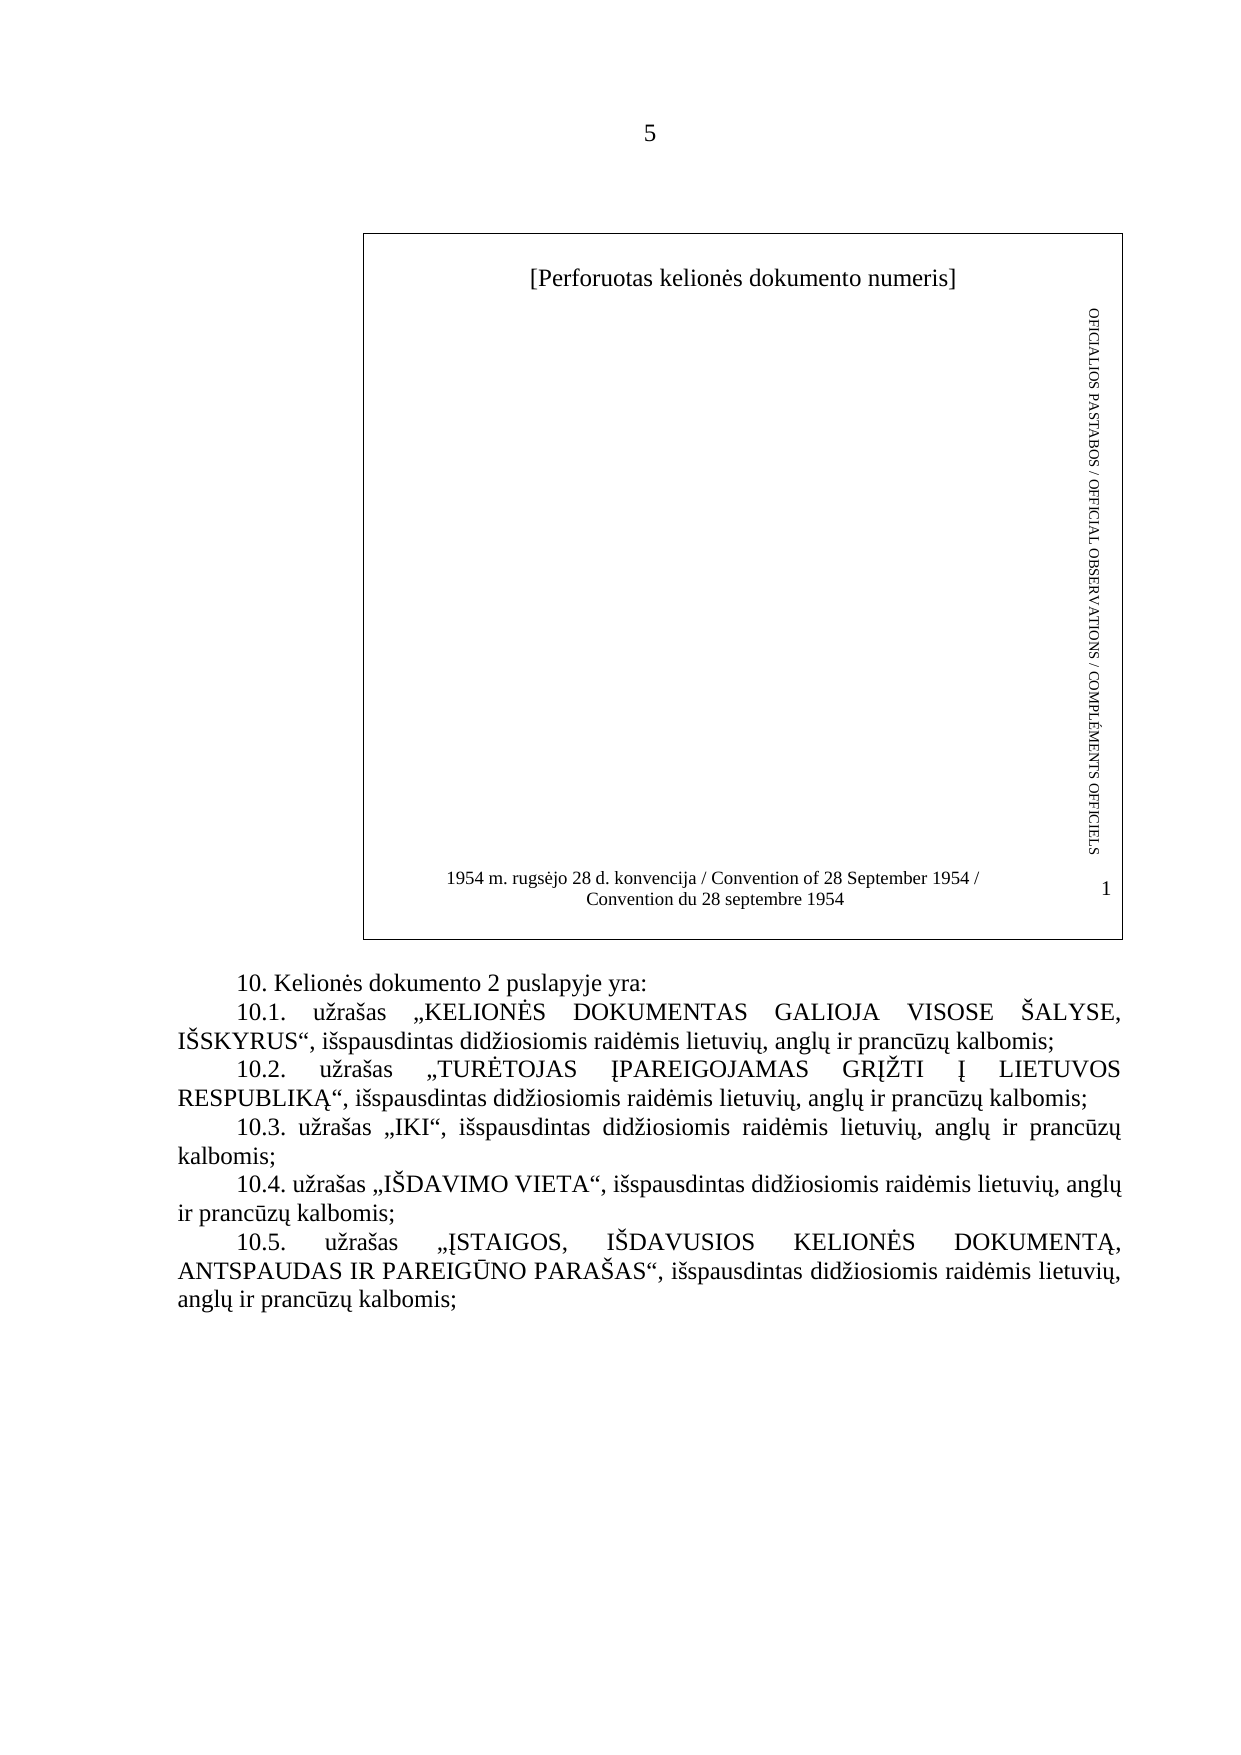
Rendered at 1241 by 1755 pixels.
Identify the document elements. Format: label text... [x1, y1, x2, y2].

table_cell 1 [1067, 867, 1122, 910]
table_cell [364, 292, 1067, 320]
table_header [364, 234, 1122, 263]
text 10.1. užrašas „KELIONĖS DOKUMENTAS GALIOJA VISOSE ŠALYSE, IŠSKYRUS“, išspausdintas didžiosiomis raidėmis lietuvių, anglų ir prancūzų kalbomis; [177, 997, 1122, 1054]
table_cell [364, 910, 1122, 938]
text 10.2. užrašas „TURĖTOJAS ĮPAREIGOJAMAS GRĮŽTI Į LIETUVOS RESPUBLIKĄ“, išspausdintas didžiosiomis raidėmis lietuvių, anglų ir prancūzų kalbomis; [177, 1054, 1122, 1112]
text 10.5. užrašas „ĮSTAIGOS, IŠDAVUSIOS KELIONĖS DOKUMENTĄ, ANTSPAUDAS IR PAREIGŪNO PARAŠAS“, išspausdintas didžiosiomis raidėmis lietuvių, anglų ir prancūzų kalbomis; [177, 1227, 1122, 1313]
table_cell OFICIALIOS PASTABOS / OFFICIAL OBSERVATIONS / COMPLÉMENTS OFFICIELS [1067, 292, 1122, 867]
table_cell [364, 320, 1067, 867]
table_cell [Perforuotas kelionės dokumento numeris] [364, 263, 1122, 292]
table_cell 1954 m. rugsėjo 28 d. konvencija / Convention of 28 September 1954 / Convention du 28 septembre 1954 [364, 867, 1067, 910]
text 10.4. užrašas „IŠDAVIMO VIETA“, išspausdintas didžiosiomis raidėmis lietuvių, anglų ir prancūzų kalbomis; [177, 1169, 1122, 1227]
text 10. Kelionės dokumento 2 puslapyje yra: [177, 968, 1122, 997]
text 10.3. užrašas „IKI“, išspausdintas didžiosiomis raidėmis lietuvių, anglų ir prancūzų kalbomis; [177, 1112, 1122, 1169]
